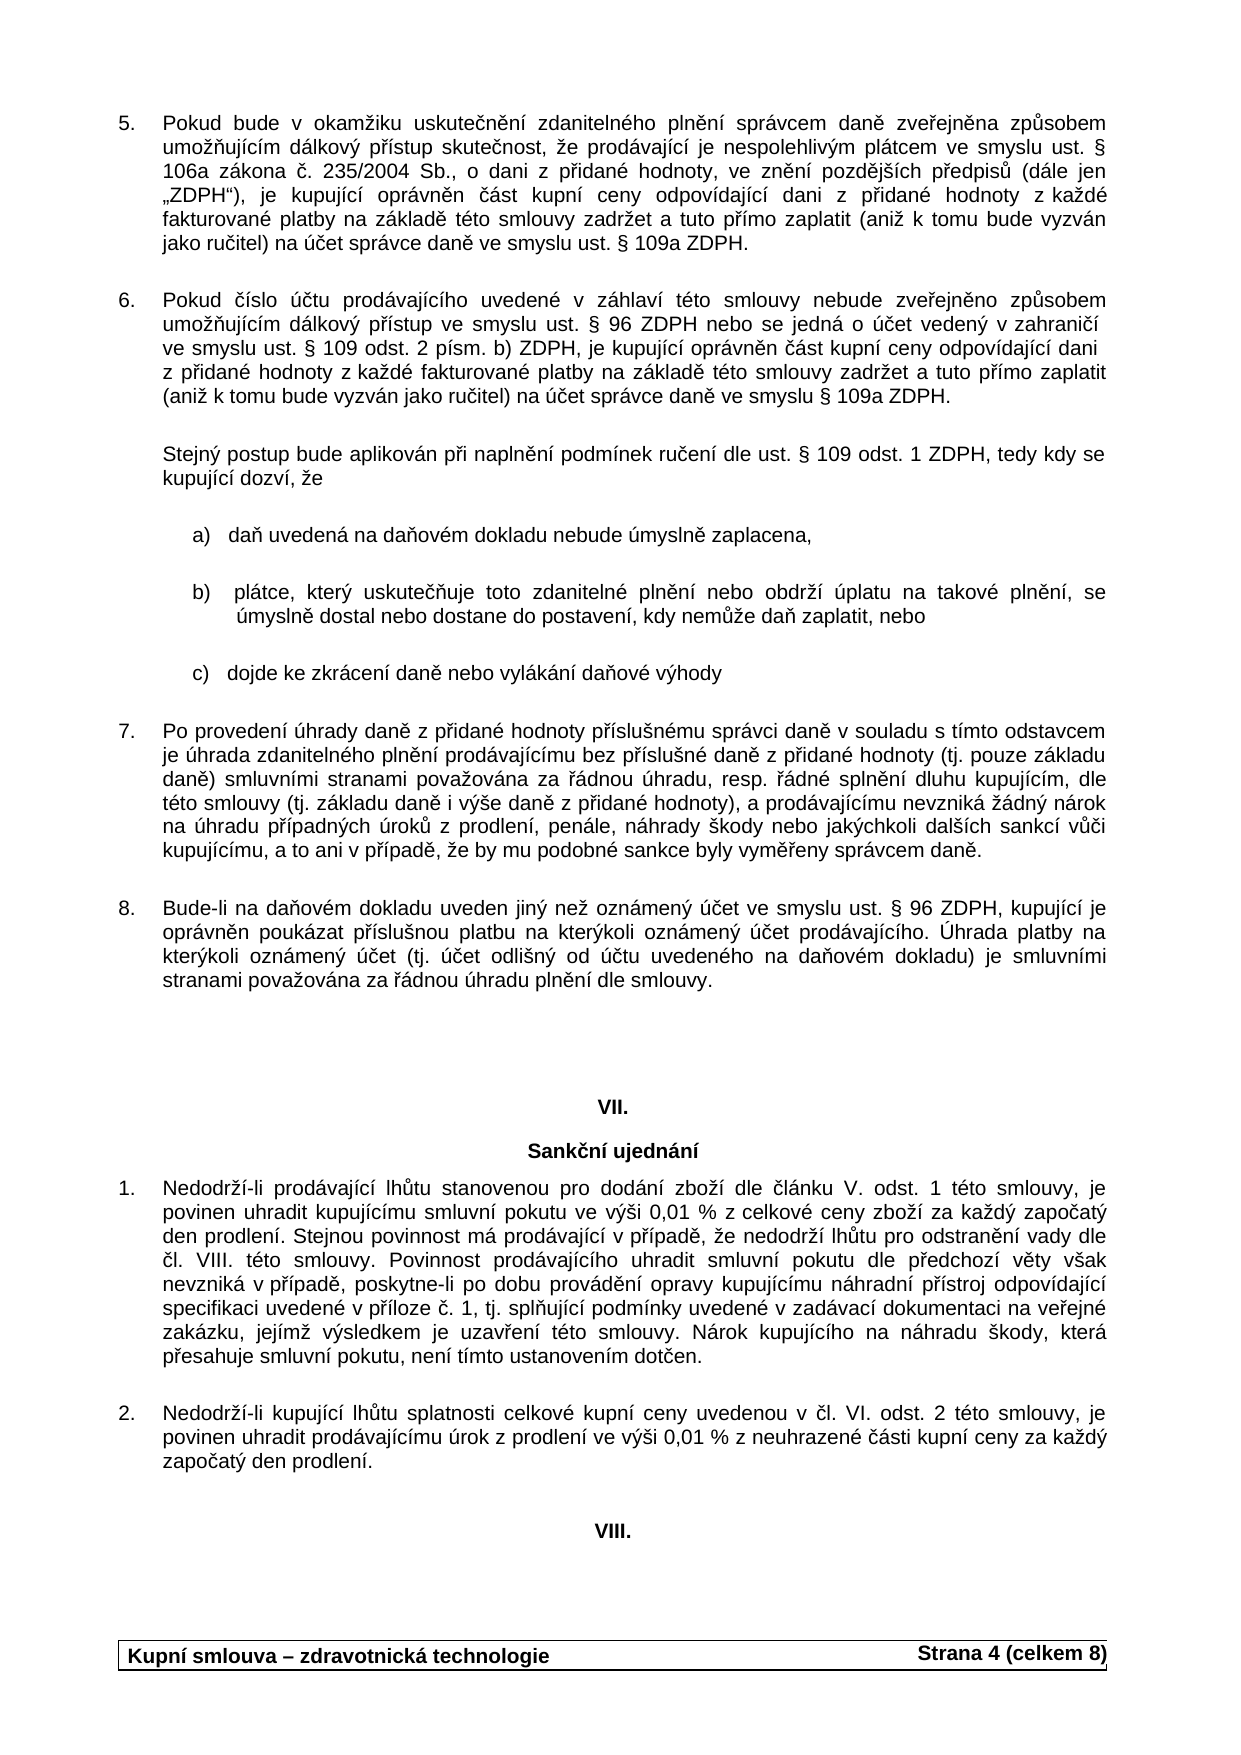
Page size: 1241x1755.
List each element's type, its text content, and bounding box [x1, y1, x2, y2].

text VIII. [118, 1518, 1107, 1542]
text Stejný postup bude aplikován při naplnění podmínek ručení dle ust. § 109 odst. 1 ZDPH, tedy kdy se kupující dozví, že [162, 441, 1107, 489]
text a) daň uvedená na daňovém dokladu nebude úmyslně zaplacena, [192, 523, 1107, 547]
text b) plátce, který uskutečňuje toto zdanitelné plnění nebo obdrží úplatu na takové plnění, se úmyslně dostal nebo dostane do postavení, kdy nemůže daň zaplatit, nebo [192, 580, 1107, 628]
list Bude-li na daňovém dokladu uveden jiný než oznámený účet ve smyslu ust. § 96 ZDPH, kupující je oprávněn poukázat příslušnou platbu na kterýkoli oznámený účet prodávajícího. Úhrada platby na kterýkoli oznámený účet (tj. účet odlišný od účtu uvedeného na daňovém dokladu) je smluvními stranami považována za řádnou úhradu plnění dle smlouvy. [118, 896, 1107, 991]
list Pokud bude v okamžiku uskutečnění zdanitelného plnění správcem daně zveřejněna způsobem umožňujícím dálkový přístup skutečnost, že prodávající je nespolehlivým plátcem ve smyslu ust. § 106a zákona č. 235/2004 Sb., o dani z přidané hodnoty, ve znění pozdějších předpisů (dále jen „ZDPH“), je kupující oprávněn část kupní ceny odpovídající dani z přidané hodnoty z každé fakturované platby na základě této smlouvy zadržet a tuto přímo zaplatit (aniž k tomu bude vyzván jako ručitel) na účet správce daně ve smyslu ust. § 109a ZDPH. [118, 111, 1107, 255]
list Nedodrží-li kupující lhůtu splatnosti celkové kupní ceny uvedenou v čl. VI. odst. 2 této smlouvy, je povinen uhradit prodávajícímu úrok z prodlení ve výši 0,01 % z neuhrazené části kupní ceny za každý započatý den prodlení. [118, 1401, 1107, 1473]
text c) dojde ke zkrácení daně nebo vylákání daňové výhody [192, 661, 1107, 685]
text VII. [118, 1094, 1107, 1118]
list Pokud číslo účtu prodávajícího uvedené v záhlaví této smlouvy nebude zveřejněno způsobem umožňujícím dálkový přístup ve smyslu ust. § 96 ZDPH nebo se jedná o účet vedený v zahraničí ve smyslu ust. § 109 odst. 2 písm. b) ZDPH, je kupující oprávněn část kupní ceny odpovídající dani z přidané hodnoty z každé fakturované platby na základě této smlouvy zadržet a tuto přímo zaplatit (aniž k tomu bude vyzván jako ručitel) na účet správce daně ve smyslu § 109a ZDPH. [118, 288, 1107, 408]
list Po provedení úhrady daně z přidané hodnoty příslušnému správci daně v souladu s tímto odstavcem je úhrada zdanitelného plnění prodávajícímu bez příslušné daně z přidané hodnoty (tj. pouze základu daně) smluvními stranami považována za řádnou úhradu, resp. řádné splnění dluhu kupujícím, dle této smlouvy (tj. základu daně i výše daně z přidané hodnoty), a prodávajícímu nevzniká žádný nárok na úhradu případných úroků z prodlení, penále, náhrady škody nebo jakýchkoli dalších sankcí vůči kupujícímu, a to ani v případě, že by mu podobné sankce byly vyměřeny správcem daně. [118, 718, 1107, 862]
list Nedodrží-li prodávající lhůtu stanovenou pro dodání zboží dle článku V. odst. 1 této smlouvy, je povinen uhradit kupujícímu smluvní pokutu ve výši 0,01 % z celkové ceny zboží za každý započatý den prodlení. Stejnou povinnost má prodávající v případě, že nedodrží lhůtu pro odstranění vady dle čl. VIII. této smlouvy. Povinnost prodávajícího uhradit smluvní pokutu dle předchozí věty však nevzniká v případě, poskytne-li po dobu provádění opravy kupujícímu náhradní přístroj odpovídající specifikaci uvedené v příloze č. 1, tj. splňující podmínky uvedené v zadávací dokumentaci na veřejné zakázku, jejímž výsledkem je uzavření této smlouvy. Nárok kupujícího na náhradu škody, která přesahuje smluvní pokutu, není tímto ustanovením dotčen. [118, 1176, 1107, 1367]
subtitle Sankční ujednání [118, 1139, 1107, 1163]
